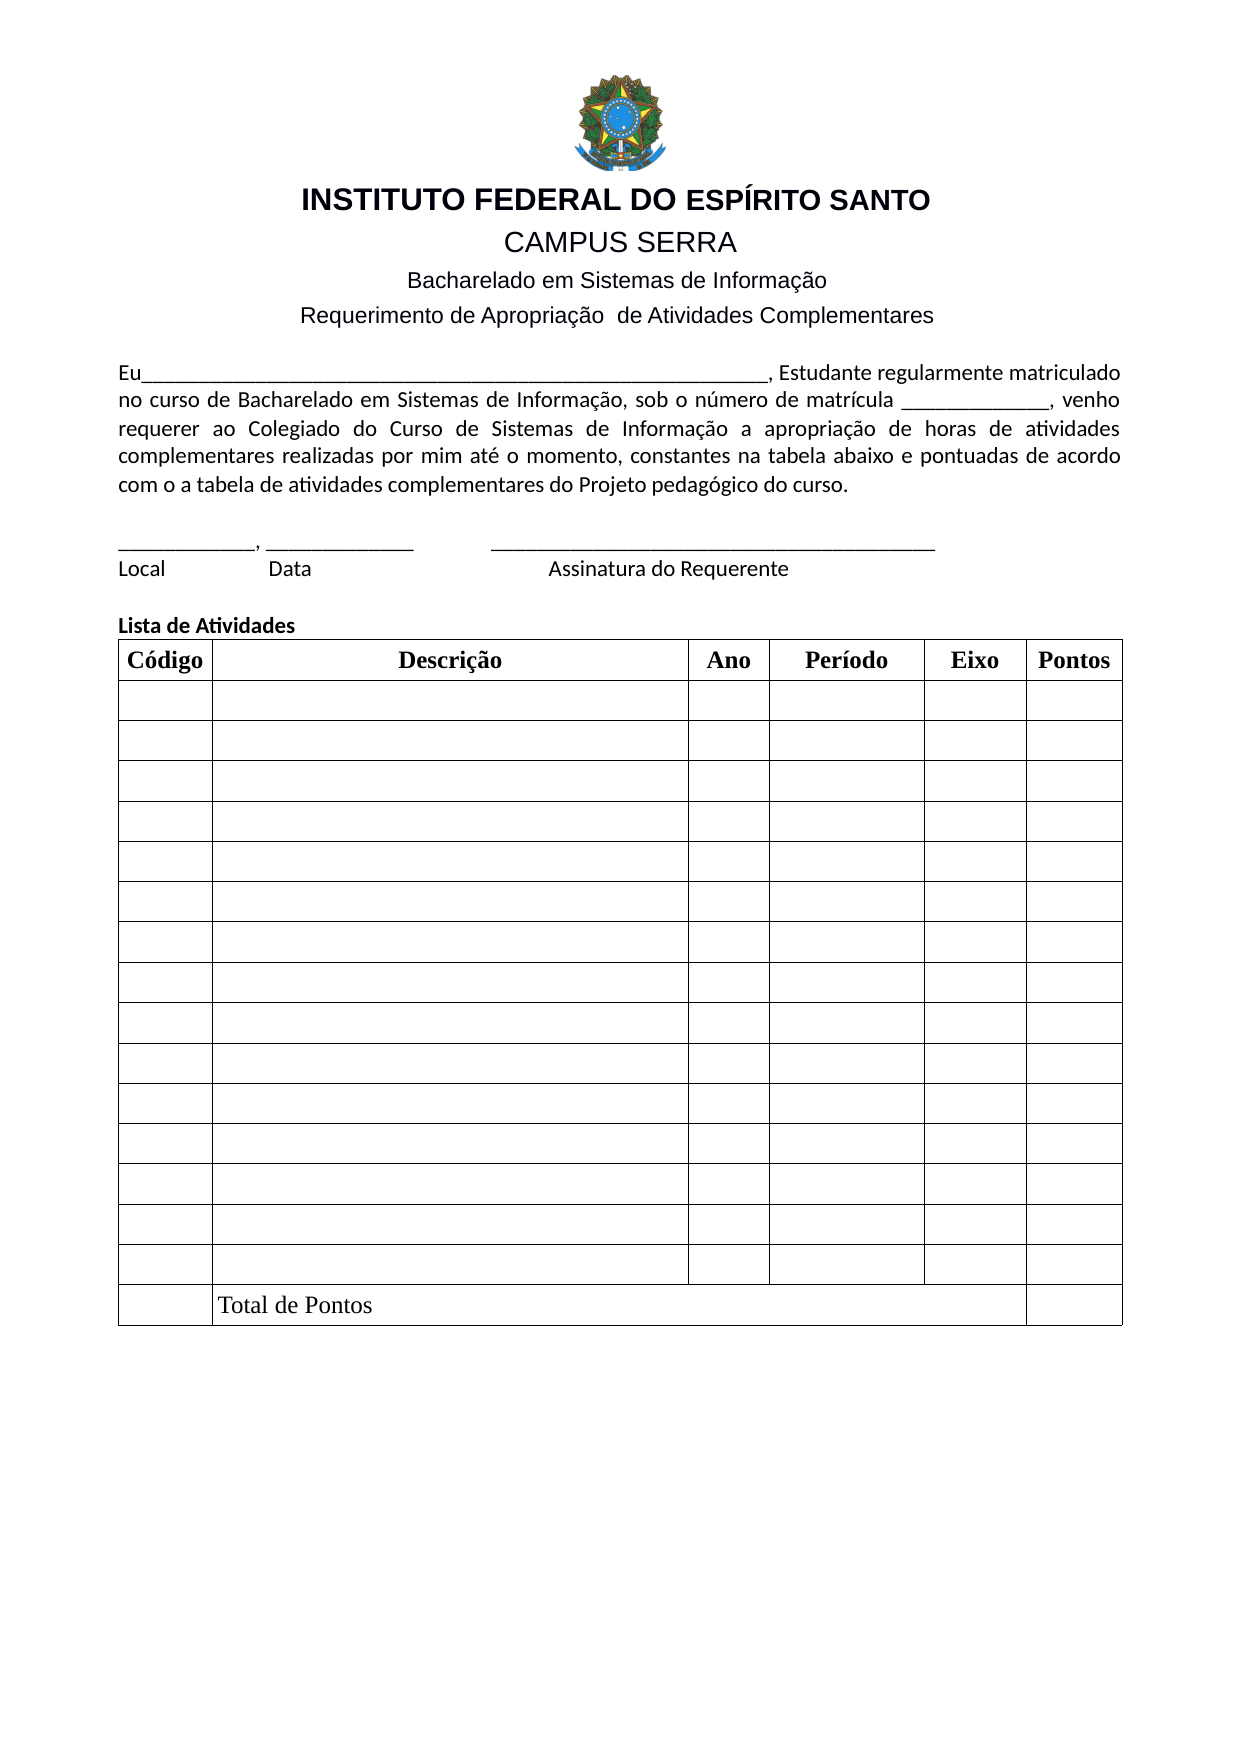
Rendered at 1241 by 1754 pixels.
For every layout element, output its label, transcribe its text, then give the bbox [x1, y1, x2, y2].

table_cell [689, 1003, 769, 1042]
table_cell [925, 922, 1026, 962]
table_cell [925, 1245, 1026, 1284]
table_cell [689, 882, 769, 921]
table_cell [213, 963, 688, 1002]
table_cell [925, 882, 1026, 921]
table_cell [213, 1205, 688, 1244]
table_cell [770, 963, 924, 1002]
text Local Data Assinatura do Requerente [118, 554, 1122, 582]
table_cell [925, 721, 1026, 760]
table_cell [1027, 802, 1122, 841]
table_cell [1027, 1205, 1122, 1244]
table_header Período [770, 640, 924, 679]
table_header Ano [689, 640, 769, 679]
table_cell [1027, 1084, 1122, 1123]
table_cell [770, 761, 924, 801]
table_cell [689, 1084, 769, 1123]
table_cell [925, 1003, 1026, 1042]
table_cell [770, 922, 924, 962]
table_cell [119, 922, 212, 962]
table_cell [119, 842, 212, 881]
table_cell [213, 922, 688, 962]
table_cell [119, 1245, 212, 1284]
table_cell [925, 842, 1026, 881]
table_cell [925, 761, 1026, 801]
table_cell [925, 1124, 1026, 1163]
table_cell [1027, 681, 1122, 720]
table_cell [1027, 1285, 1122, 1324]
table_cell [689, 761, 769, 801]
table_cell [1027, 922, 1122, 962]
table_cell [1027, 1245, 1122, 1284]
table_cell [770, 1245, 924, 1284]
table_cell [119, 681, 212, 720]
table_cell [213, 761, 688, 801]
table_cell [1027, 963, 1122, 1002]
table_cell [213, 1084, 688, 1123]
table_cell [119, 761, 212, 801]
table_cell [1027, 1003, 1122, 1042]
table_cell [689, 721, 769, 760]
table_cell [689, 1124, 769, 1163]
table_cell [119, 882, 212, 921]
table_cell [119, 721, 212, 760]
text ____________, _____________ _______________________________________ [118, 526, 1122, 554]
table_cell [213, 681, 688, 720]
table_cell [770, 1003, 924, 1042]
table_header Código [119, 640, 212, 679]
table_cell [213, 1245, 688, 1284]
table_cell Total de Pontos [213, 1285, 1026, 1324]
table_cell [119, 1124, 212, 1163]
table_cell [925, 1084, 1026, 1123]
table_cell [213, 721, 688, 760]
table_cell [119, 1285, 212, 1324]
table_cell [689, 963, 769, 1002]
table_cell [689, 1164, 769, 1204]
table_cell [925, 1205, 1026, 1244]
table_cell [925, 1044, 1026, 1083]
table_cell [770, 1164, 924, 1204]
table_cell [119, 1044, 212, 1083]
table_cell [770, 1124, 924, 1163]
table_cell [925, 963, 1026, 1002]
text Lista de Atividades [118, 611, 1122, 639]
table_cell [770, 1084, 924, 1123]
table_header Eixo [925, 640, 1026, 679]
table_cell [1027, 1124, 1122, 1163]
table_cell [119, 1205, 212, 1244]
table_cell [119, 1164, 212, 1204]
table_cell [119, 963, 212, 1002]
text Eu_______________________________________________________, Estudante regularmente matriculado no curso de Bacharelado em Sistemas de Informação, sob o número de matrícula _____________, venho requerer ao Colegiado do Curso de Sistemas de Informação a apropriação de horas de atividades complementares realizadas por mim até o momento, constantes na tabela abaixo e pontuadas de acordo com o a tabela de atividades complementares do Projeto pedagógico do curso. [118, 358, 1122, 498]
table_cell [770, 1044, 924, 1083]
table_cell [1027, 761, 1122, 801]
table_cell [770, 681, 924, 720]
table_cell [213, 1124, 688, 1163]
table_cell [213, 882, 688, 921]
table_cell [689, 842, 769, 881]
table_cell [213, 1044, 688, 1083]
table_cell [770, 721, 924, 760]
table_cell [770, 882, 924, 921]
table_cell [925, 1164, 1026, 1204]
table_cell [119, 802, 212, 841]
table_cell [1027, 842, 1122, 881]
table_cell [213, 1164, 688, 1204]
table_cell [770, 802, 924, 841]
table_header Pontos [1027, 640, 1122, 679]
table_cell [1027, 721, 1122, 760]
table_cell [1027, 1164, 1122, 1204]
table_cell [1027, 882, 1122, 921]
table_header Descrição [213, 640, 688, 679]
table_cell [119, 1003, 212, 1042]
table_cell [213, 802, 688, 841]
table_cell [689, 1205, 769, 1244]
table_cell [213, 1003, 688, 1042]
table_cell [770, 1205, 924, 1244]
table_cell [689, 802, 769, 841]
table_cell [925, 681, 1026, 720]
table_cell [119, 1084, 212, 1123]
table_cell [689, 1044, 769, 1083]
table_cell [1027, 1044, 1122, 1083]
table_cell [925, 802, 1026, 841]
table_cell [770, 842, 924, 881]
table_cell [213, 842, 688, 881]
table_cell [689, 922, 769, 962]
table_cell [689, 681, 769, 720]
table_cell [689, 1245, 769, 1284]
